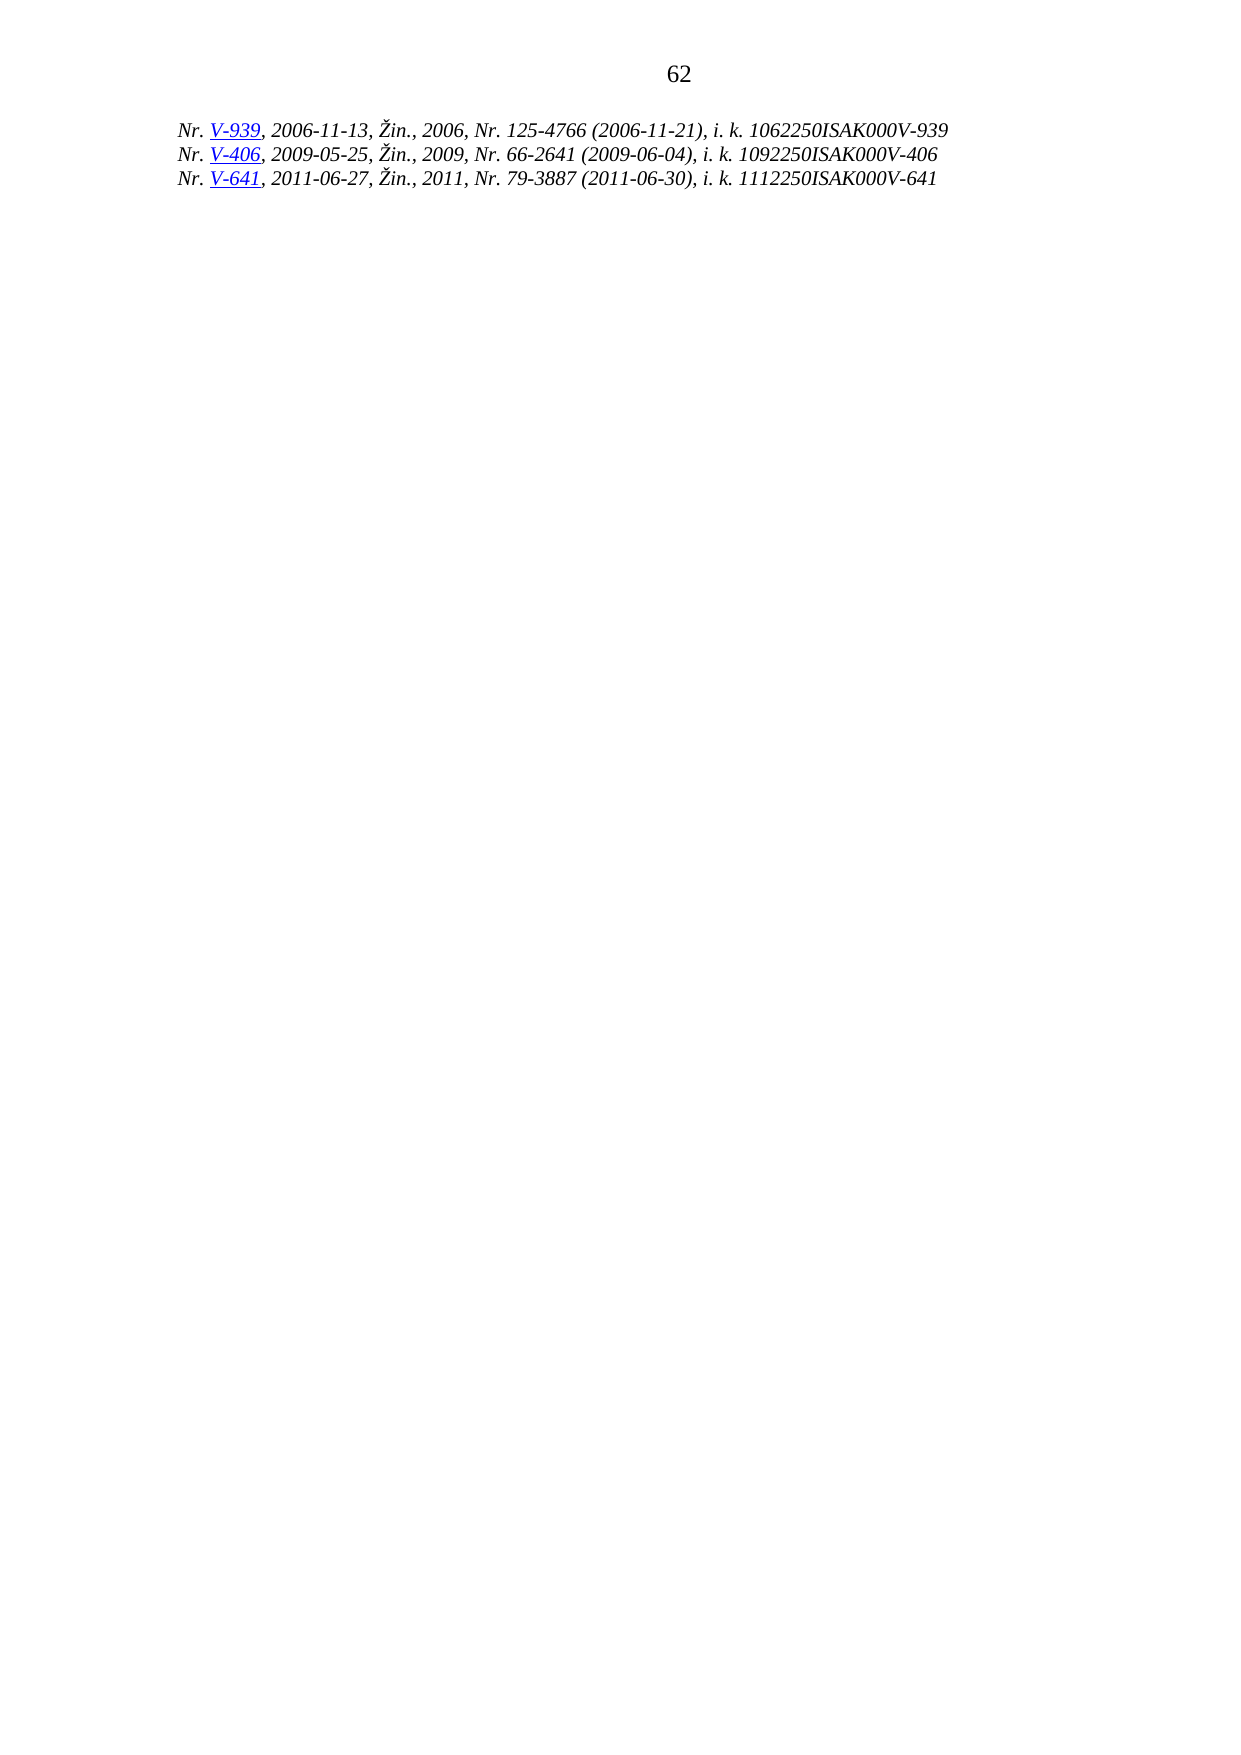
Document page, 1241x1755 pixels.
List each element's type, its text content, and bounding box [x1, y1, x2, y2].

text Nr. V-939, 2006-11-13, Žin., 2006, Nr. 125-4766 (2006-11-21), i. k. 1062250ISAK000V-939 [177, 118, 1181, 142]
text Nr. V-641, 2011-06-27, Žin., 2011, Nr. 79-3887 (2011-06-30), i. k. 1112250ISAK000V-641 [177, 166, 1181, 190]
text Nr. V-406, 2009-05-25, Žin., 2009, Nr. 66-2641 (2009-06-04), i. k. 1092250ISAK000V-406 [177, 142, 1181, 166]
